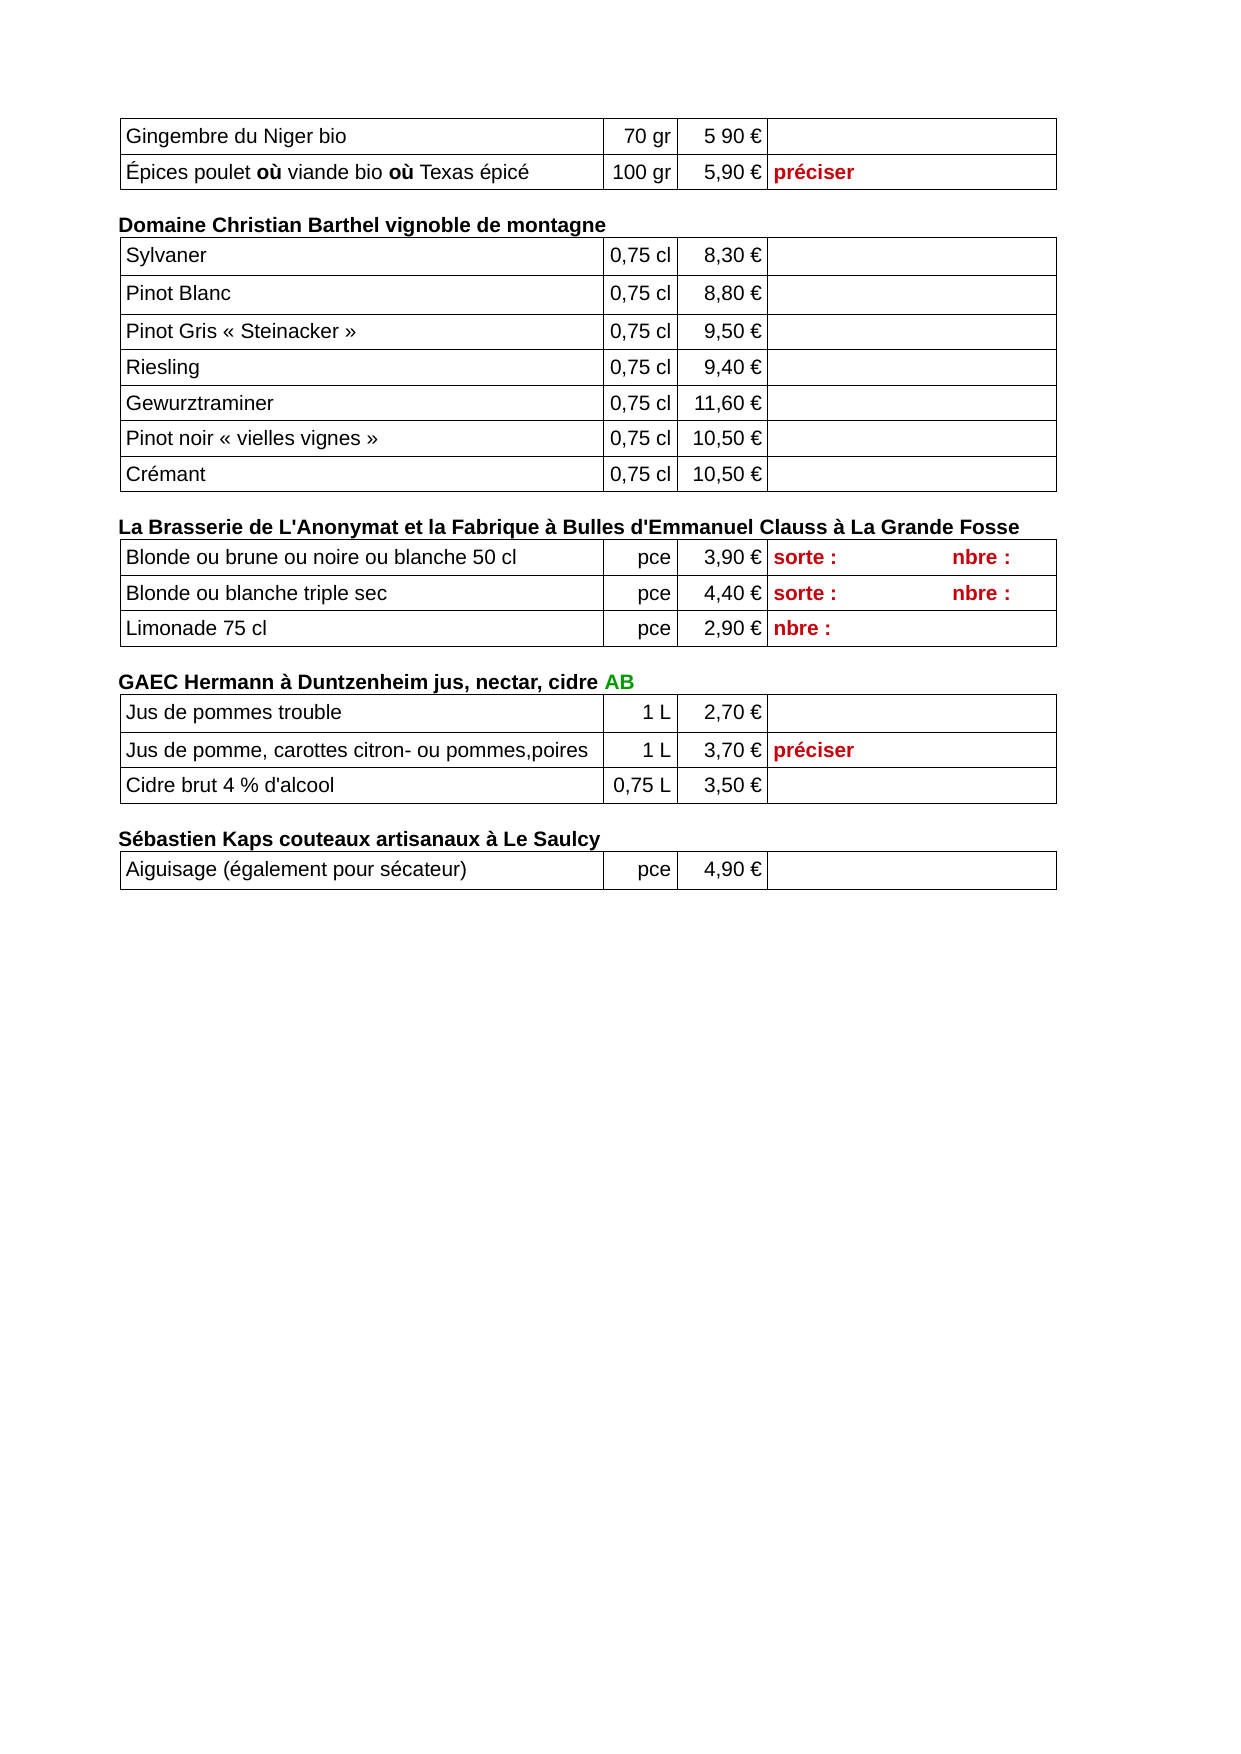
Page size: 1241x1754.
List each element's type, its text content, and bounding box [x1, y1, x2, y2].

table_header [768, 852, 1056, 889]
text GAEC Hermann à Duntzenheim jus, nectar, cidre AB [118, 670, 1122, 694]
table_header 4,90 € [678, 852, 767, 889]
table_cell 4,40 € [678, 576, 767, 610]
table_cell nbre : [768, 611, 1056, 646]
table_cell préciser [768, 733, 1056, 767]
table_cell sorte : nbre : [768, 576, 1056, 610]
table_header 1 L [604, 695, 677, 732]
table_cell 3,50 € [678, 768, 767, 803]
table_header 8,30 € [678, 238, 767, 275]
table_cell Blonde ou blanche triple sec [121, 576, 603, 610]
table_header [768, 238, 1056, 275]
table_cell 8,80 € [678, 276, 767, 313]
table_cell Cidre brut 4 % d'alcool [121, 768, 603, 803]
table_cell 0,75 cl [604, 350, 677, 384]
table_cell 0,75 cl [604, 386, 677, 420]
table_cell Pinot noir « vielles vignes » [121, 421, 603, 456]
text La Brasserie de L'Anonymat et la Fabrique à Bulles d'Emmanuel Clauss à La Grande Fosse [118, 515, 1122, 539]
table_cell 0,75 cl [604, 276, 677, 313]
table_cell 3,70 € [678, 733, 767, 767]
table_cell pce [604, 576, 677, 610]
table_header Blonde ou brune ou noire ou blanche 50 cl [121, 540, 603, 574]
table_cell 0,75 L [604, 768, 677, 803]
table_cell [768, 119, 1056, 154]
table_header pce [604, 540, 677, 574]
table_cell 100 gr [604, 155, 677, 189]
table_header Aiguisage (également pour sécateur) [121, 852, 603, 889]
table_header 2,70 € [678, 695, 767, 732]
table_cell Gewurztraminer [121, 386, 603, 420]
text Domaine Christian Barthel vignoble de montagne [118, 213, 1122, 237]
table_cell Crémant [121, 457, 603, 491]
table_cell Gingembre du Niger bio [121, 119, 603, 154]
table_cell 11,60 € [678, 386, 767, 420]
table_cell 0,75 cl [604, 315, 677, 349]
table_cell 9,50 € [678, 315, 767, 349]
table_header pce [604, 852, 677, 889]
table_cell 70 gr [604, 119, 677, 154]
table_cell [768, 457, 1056, 491]
table_cell Pinot Blanc [121, 276, 603, 313]
table_cell [768, 276, 1056, 313]
table_cell pce [604, 611, 677, 646]
table_cell Pinot Gris « Steinacker » [121, 315, 603, 349]
table_cell Limonade 75 cl [121, 611, 603, 646]
table_cell Riesling [121, 350, 603, 384]
table_cell préciser [768, 155, 1056, 189]
table_cell [768, 350, 1056, 384]
table_cell 0,75 cl [604, 457, 677, 491]
text Sébastien Kaps couteaux artisanaux à Le Saulcy [118, 827, 1122, 851]
table_cell 9,40 € [678, 350, 767, 384]
table_cell 10,50 € [678, 457, 767, 491]
table_header sorte : nbre : [768, 540, 1056, 574]
table_cell [768, 768, 1056, 803]
table_cell 5,90 € [678, 155, 767, 189]
table_cell [768, 421, 1056, 456]
table_header 0,75 cl [604, 238, 677, 275]
table_cell 0,75 cl [604, 421, 677, 456]
table_cell [768, 315, 1056, 349]
table_header Jus de pommes trouble [121, 695, 603, 732]
table_cell 10,50 € [678, 421, 767, 456]
table_cell Épices poulet où viande bio où Texas épicé [121, 155, 603, 189]
table_header [768, 695, 1056, 732]
table_cell 5 90 € [678, 119, 767, 154]
table_header 3,90 € [678, 540, 767, 574]
table_cell Jus de pomme, carottes citron- ou pommes,poires [121, 733, 603, 767]
table_cell 1 L [604, 733, 677, 767]
table_cell 2,90 € [678, 611, 767, 646]
table_cell [768, 386, 1056, 420]
table_header Sylvaner [121, 238, 603, 275]
